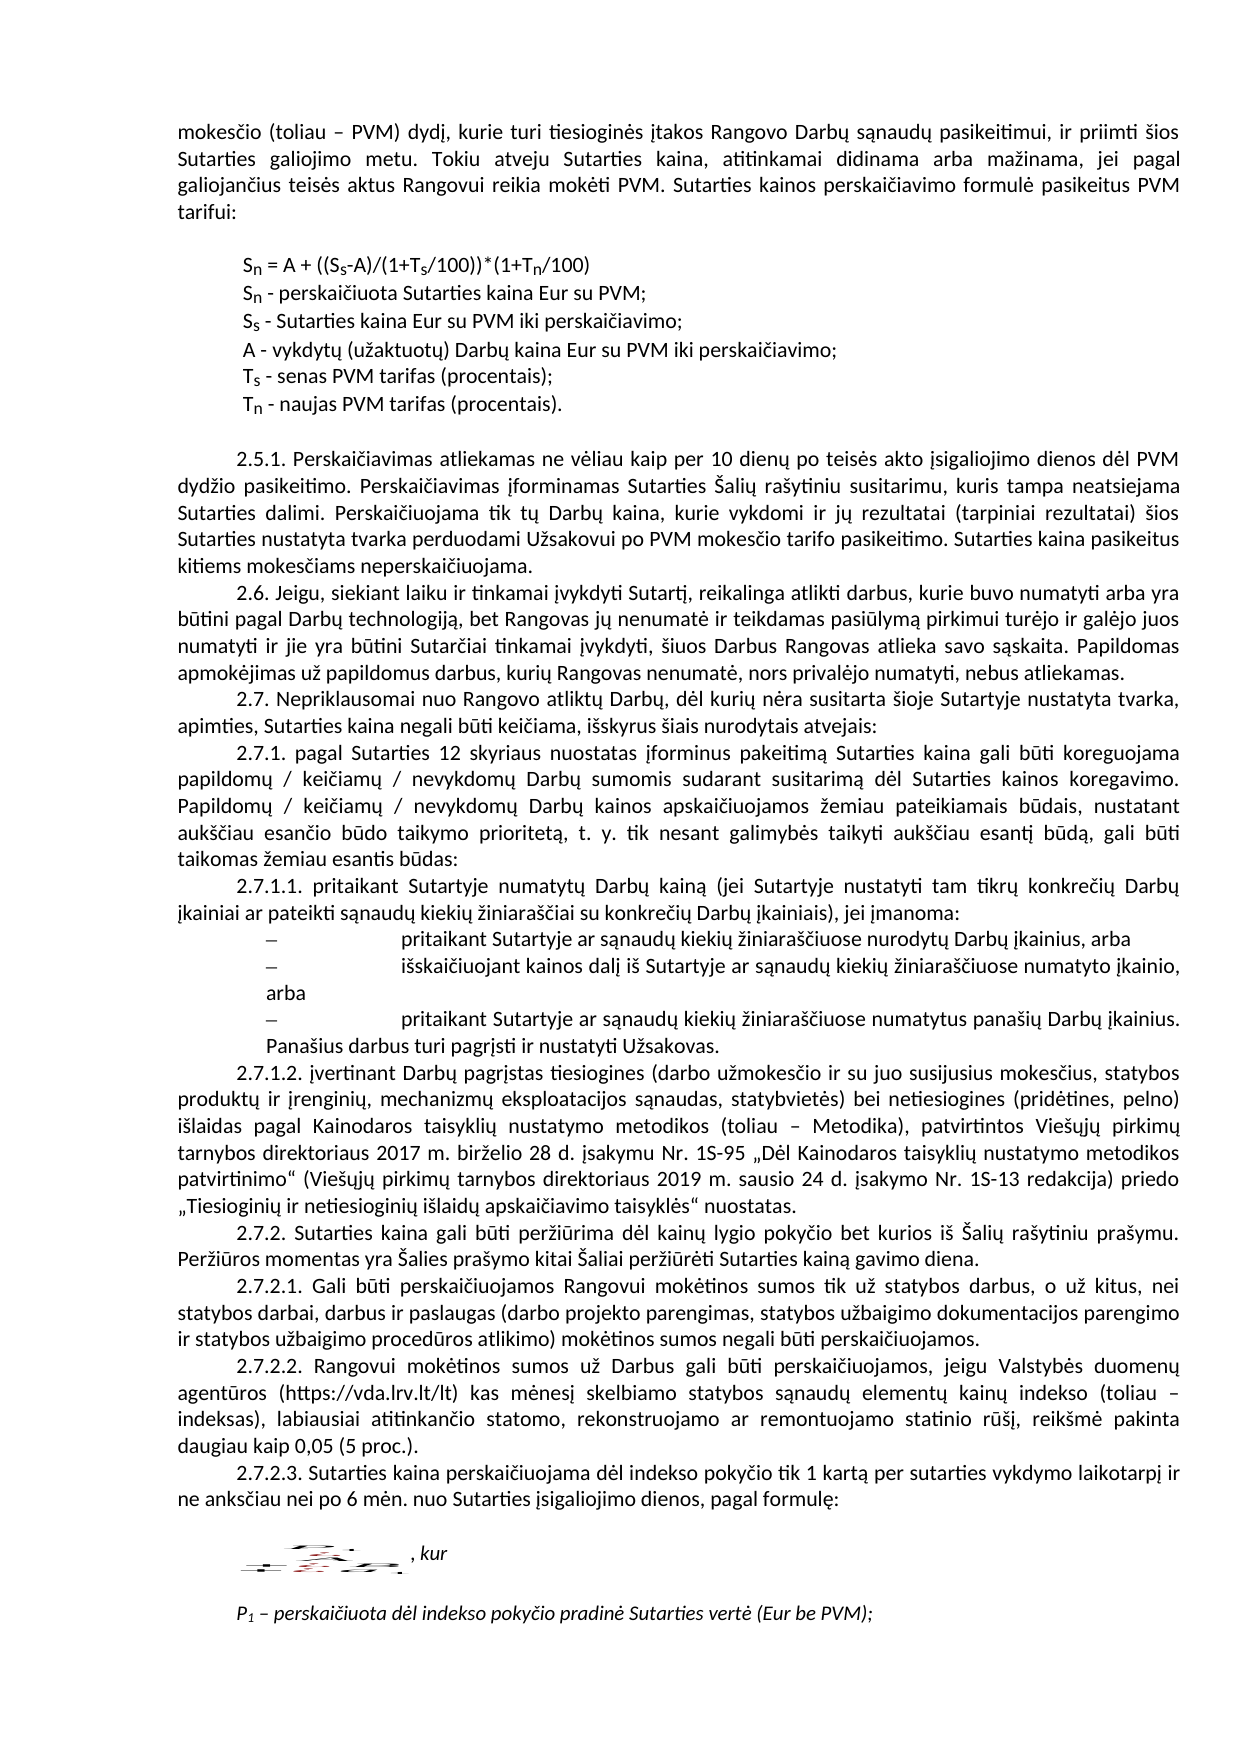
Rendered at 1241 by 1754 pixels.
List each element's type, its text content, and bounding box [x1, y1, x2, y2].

list pritaikant Sutartyje ar sąnaudų kiekių žiniaraščiuose numatytus panašių Darbų įkainius. Panašius darbus turi pagrįsti ir nustatyti Užsakovas. [266, 1005, 1181, 1059]
list pritaikant Sutartyje ar sąnaudų kiekių žiniaraščiuose nurodytų Darbų įkainius, arba [266, 925, 1181, 952]
text , kur [177, 1539, 1181, 1575]
text Tn - naujas PVM tarifas (procentais). [243, 391, 1181, 419]
text mokesčio (toliau – PVM) dydį, kurie turi tiesioginės įtakos Rangovo Darbų sąnaudų pasikeitimui, ir priimti šios Sutarties galiojimo metu. Tokiu atveju Sutarties kaina, atitinkamai didinama arba mažinama, jei pagal galiojančius teisės aktus Rangovui reikia mokėti PVM. Sutarties kainos perskaičiavimo formulė pasikeitus PVM tarifui: [177, 118, 1181, 225]
text Ts - senas PVM tarifas (procentais); [243, 362, 1181, 391]
text 2.7.2. Sutarties kaina gali būti peržiūrima dėl kainų lygio pokyčio bet kurios iš Šalių rašytiniu prašymu. Peržiūros momentas yra Šalies prašymo kitai Šaliai peržiūrėti Sutarties kainą gavimo diena. [177, 1219, 1181, 1272]
text 2.7.2.1. Gali būti perskaičiuojamos Rangovui mokėtinos sumos tik už statybos darbus, o už kitus, nei statybos darbai, darbus ir paslaugas (darbo projekto parengimas, statybos užbaigimo dokumentacijos parengimo ir statybos užbaigimo procedūros atlikimo) mokėtinos sumos negali būti perskaičiuojamos. [177, 1272, 1181, 1352]
text 2.7.1. pagal Sutarties 12 skyriaus nuostatas įforminus pakeitimą Sutarties kaina gali būti koreguojama papildomų / keičiamų / nevykdomų Darbų sumomis sudarant susitarimą dėl Sutarties kainos koregavimo. Papildomų / keičiamų / nevykdomų Darbų kainos apskaičiuojamos žemiau pateikiamais būdais, nustatant aukščiau esančio būdo taikymo prioritetą, t. y. tik nesant galimybės taikyti aukščiau esantį būdą, gali būti taikomas žemiau esantis būdas: [177, 739, 1181, 872]
text A - vykdytų (užaktuotų) Darbų kaina Eur su PVM iki perskaičiavimo; [243, 336, 1181, 362]
text P1 – perskaičiuota dėl indekso pokyčio pradinė Sutarties vertė (Eur be PVM); [177, 1600, 1181, 1626]
text 2.7.1.1. pritaikant Sutartyje numatytų Darbų kainą (jei Sutartyje nustatyti tam tikrų konkrečių Darbų įkainiai ar pateikti sąnaudų kiekių žiniaraščiai su konkrečių Darbų įkainiais), jei įmanoma: [177, 872, 1181, 925]
text Ss - Sutarties kaina Eur su PVM iki perskaičiavimo; [243, 308, 1181, 336]
text Sn = A + ((Ss-A)/(1+Ts/100))*(1+Tn/100) [243, 251, 1181, 279]
text 2.7.2.3. Sutarties kaina perskaičiuojama dėl indekso pokyčio tik 1 kartą per sutarties vykdymo laikotarpį ir ne anksčiau nei po 6 mėn. nuo Sutarties įsigaliojimo dienos, pagal formulę: [177, 1459, 1181, 1512]
text 2.7. Nepriklausomai nuo Rangovo atliktų Darbų, dėl kurių nėra susitarta šioje Sutartyje nustatyta tvarka, apimties, Sutarties kaina negali būti keičiama, išskyrus šiais nurodytais atvejais: [177, 685, 1181, 739]
list išskaičiuojant kainos dalį iš Sutartyje ar sąnaudų kiekių žiniaraščiuose numatyto įkainio, arba [266, 952, 1181, 1005]
text Sn - perskaičiuota Sutarties kaina Eur su PVM; [243, 279, 1181, 308]
text 2.7.1.2. įvertinant Darbų pagrįstas tiesiogines (darbo užmokesčio ir su juo susijusius mokesčius, statybos produktų ir įrenginių, mechanizmų eksploatacijos sąnaudas, statybvietės) bei netiesiogines (pridėtines, pelno) išlaidas pagal Kainodaros taisyklių nustatymo metodikos (toliau – Metodika), patvirtintos Viešųjų pirkimų tarnybos direktoriaus 2017 m. birželio 28 d. įsakymu Nr. 1S-95 „Dėl Kainodaros taisyklių nustatymo metodikos patvirtinimo“ (Viešųjų pirkimų tarnybos direktoriaus 2019 m. sausio 24 d. įsakymo Nr. 1S-13 redakcija) priedo „Tiesioginių ir netiesioginių išlaidų apskaičiavimo taisyklės“ nuostatas. [177, 1059, 1181, 1219]
text 2.5.1. Perskaičiavimas atliekamas ne vėliau kaip per 10 dienų po teisės akto įsigaliojimo dienos dėl PVM dydžio pasikeitimo. Perskaičiavimas įforminamas Sutarties Šalių rašytiniu susitarimu, kuris tampa neatsiejama Sutarties dalimi. Perskaičiuojama tik tų Darbų kaina, kurie vykdomi ir jų rezultatai (tarpiniai rezultatai) šios Sutarties nustatyta tvarka perduodami Užsakovui po PVM mokesčio tarifo pasikeitimo. Sutarties kaina pasikeitus kitiems mokesčiams neperskaičiuojama. [177, 445, 1181, 579]
text 2.7.2.2. Rangovui mokėtinos sumos už Darbus gali būti perskaičiuojamos, jeigu Valstybės duomenų agentūros (https://vda.lrv.lt/lt) kas mėnesį skelbiamo statybos sąnaudų elementų kainų indekso (toliau – indeksas), labiausiai atitinkančio statomo, rekonstruojamo ar remontuojamo statinio rūšį, reikšmė pakinta daugiau kaip 0,05 (5 proc.). [177, 1352, 1181, 1459]
text 2.6. Jeigu, siekiant laiku ir tinkamai įvykdyti Sutartį, reikalinga atlikti darbus, kurie buvo numatyti arba yra būtini pagal Darbų technologiją, bet Rangovas jų nenumatė ir teikdamas pasiūlymą pirkimui turėjo ir galėjo juos numatyti ir jie yra būtini Sutarčiai tinkamai įvykdyti, šiuos Darbus Rangovas atlieka savo sąskaita. Papildomas apmokėjimas už papildomus darbus, kurių Rangovas nenumatė, nors privalėjo numatyti, nebus atliekamas. [177, 579, 1181, 685]
